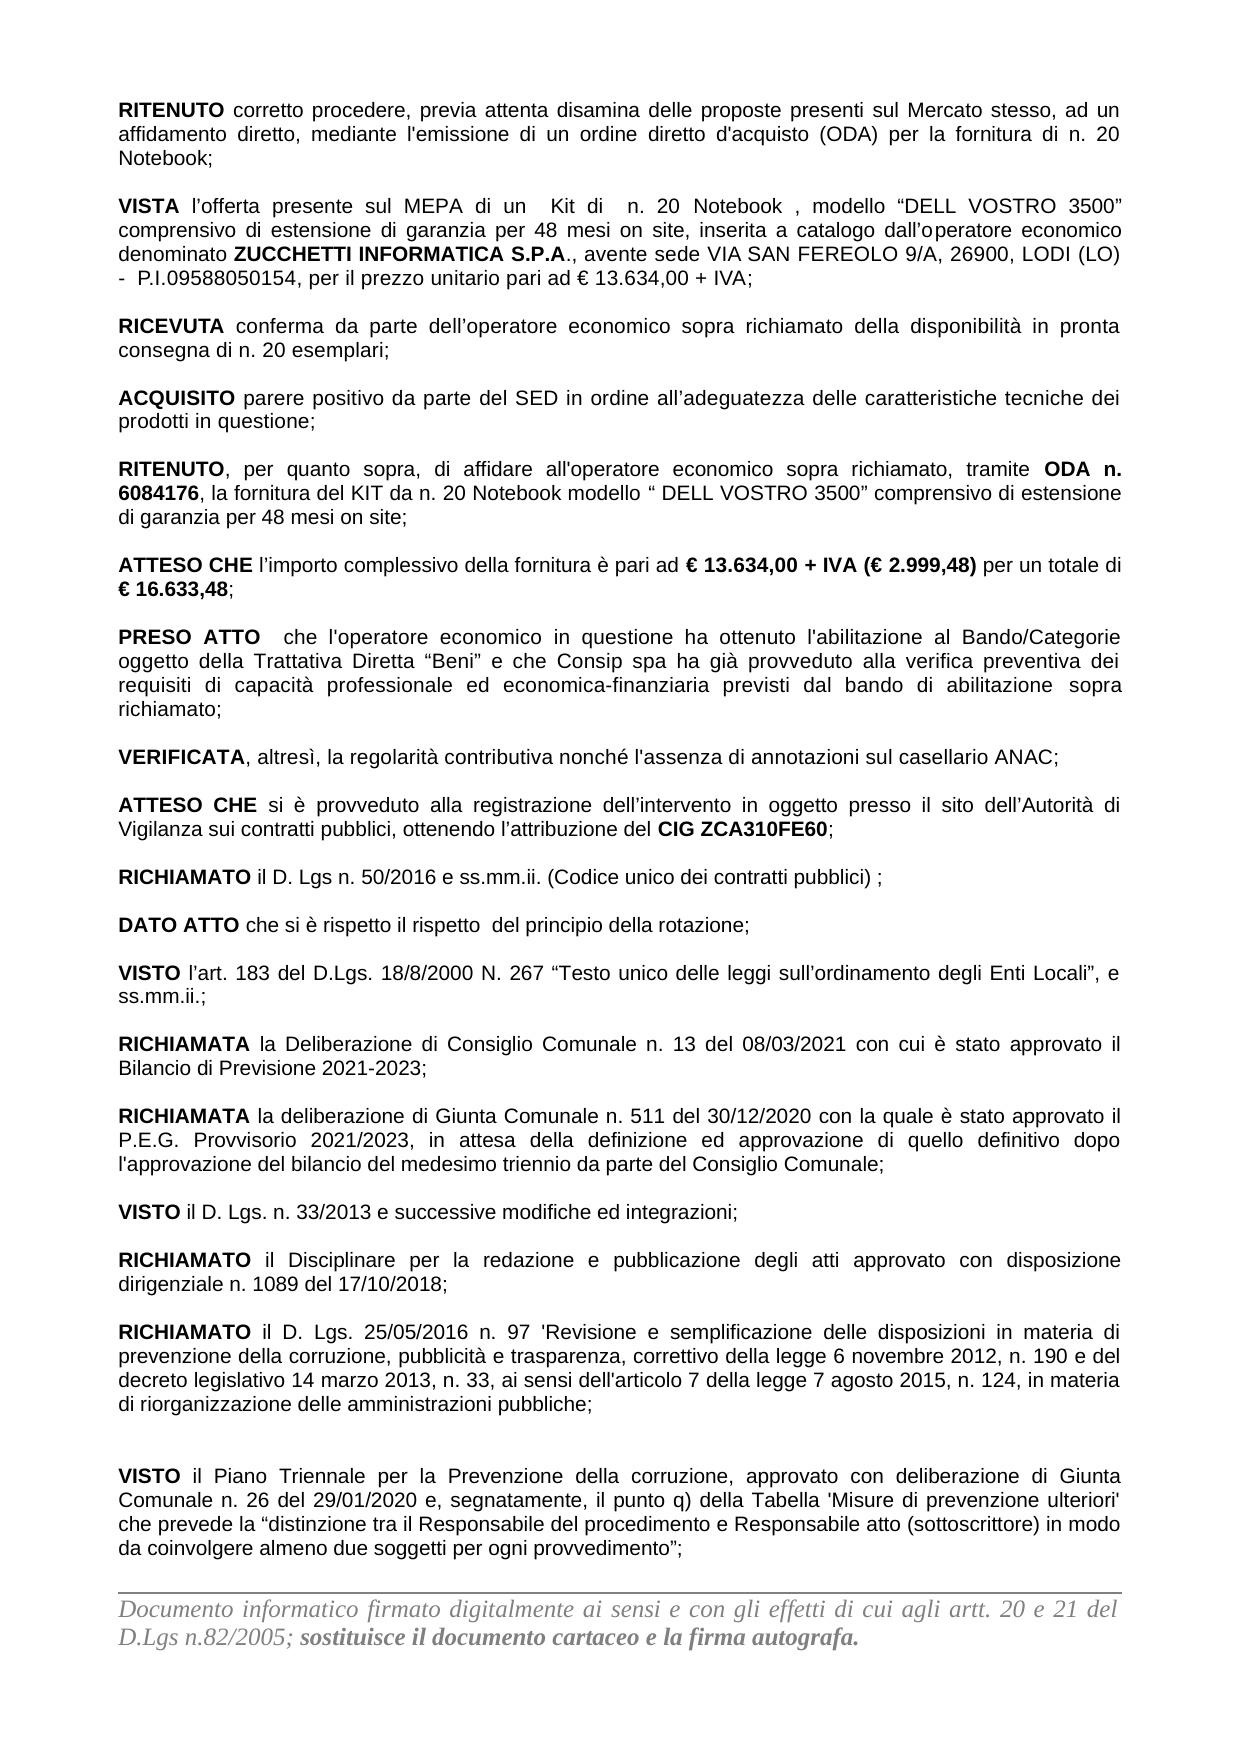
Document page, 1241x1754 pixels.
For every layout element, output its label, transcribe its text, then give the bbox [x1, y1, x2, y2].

text RICHIAMATA la deliberazione di Giunta Comunale n. 511 del 30/12/2020 con la quale è stato approvato il P.E.G. Provvisorio 2021/2023, in attesa della definizione ed approvazione di quello definitivo dopo l'approvazione del bilancio del medesimo triennio da parte del Consiglio Comunale; [118, 1104, 1122, 1176]
text RICHIAMATO il D. Lgs n. 50/2016 e ss.mm.ii. (Codice unico dei contratti pubblici) ; [118, 864, 1122, 888]
text RICHIAMATO il D. Lgs. 25/05/2016 n. 97 'Revisione e semplificazione delle disposizioni in materia di prevenzione della corruzione, pubblicità e trasparenza, correttivo della legge 6 novembre 2012, n. 190 e del decreto legislativo 14 marzo 2013, n. 33, ai sensi dell'articolo 7 della legge 7 agosto 2015, n. 124, in materia di riorganizzazione delle amministrazioni pubbliche; [118, 1320, 1122, 1416]
text VISTO l’art. 183 del D.Lgs. 18/8/2000 N. 267 “Testo unico delle leggi sull’ordinamento degli Enti Locali”, e ss.mm.ii.; [118, 960, 1122, 1008]
text ATTESO CHE l’importo complessivo della fornitura è pari ad € 13.634,00 + IVA (€ 2.999,48) per un totale di € 16.633,48; [118, 553, 1122, 601]
text ATTESO CHE si è provveduto alla registrazione dell’intervento in oggetto presso il sito dell’Autorità di Vigilanza sui contratti pubblici, ottenendo l’attribuzione del CIG ZCA310FE60; [118, 793, 1122, 841]
text PRESO ATTO che l'operatore economico in questione ha ottenuto l'abilitazione al Bando/Categorie oggetto della Trattativa Diretta “Beni” e che Consip spa ha già provveduto alla verifica preventiva dei requisiti di capacità professionale ed economica-finanziaria previsti dal bando di abilitazione sopra richiamato; [118, 625, 1122, 721]
text RICEVUTA conferma da parte dell’operatore economico sopra richiamato della disponibilità in pronta consegna di n. 20 esemplari; [118, 313, 1122, 361]
text VERIFICATA, altresì, la regolarità contributiva nonché l'assenza di annotazioni sul casellario ANAC; [118, 745, 1122, 769]
text RITENUTO corretto procedere, previa attenta disamina delle proposte presenti sul Mercato stesso, ad un affidamento diretto, mediante l'emissione di un ordine diretto d'acquisto (ODA) per la fornitura di n. 20 Notebook; [118, 98, 1122, 170]
text RICHIAMATO il Disciplinare per la redazione e pubblicazione degli atti approvato con disposizione dirigenziale n. 1089 del 17/10/2018; [118, 1248, 1122, 1296]
text VISTO il Piano Triennale per la Prevenzione della corruzione, approvato con deliberazione di Giunta Comunale n. 26 del 29/01/2020 e, segnatamente, il punto q) della Tabella 'Misure di prevenzione ulteriori' che prevede la “distinzione tra il Responsabile del procedimento e Responsabile atto (sottoscrittore) in modo da coinvolgere almeno due soggetti per ogni provvedimento”; [118, 1463, 1122, 1559]
text DATO ATTO che si è rispetto il rispetto del principio della rotazione; [118, 912, 1122, 936]
text RITENUTO, per quanto sopra, di affidare all'operatore economico sopra richiamato, tramite ODA n. 6084176, la fornitura del KIT da n. 20 Notebook modello “ DELL VOSTRO 3500” comprensivo di estensione di garanzia per 48 mesi on site; [118, 457, 1122, 529]
text RICHIAMATA la Deliberazione di Consiglio Comunale n. 13 del 08/03/2021 con cui è stato approvato il Bilancio di Previsione 2021-2023; [118, 1032, 1122, 1080]
text VISTA l’offerta presente sul MEPA di un Kit di n. 20 Notebook , modello “DELL VOSTRO 3500” comprensivo di estensione di garanzia per 48 mesi on site, inserita a catalogo dall’operatore economico denominato ZUCCHETTI INFORMATICA S.P.A., avente sede VIA SAN FEREOLO 9/A, 26900, LODI (LO) - P.I.09588050154, per il prezzo unitario pari ad € 13.634,00 + IVA; [118, 194, 1122, 289]
text VISTO il D. Lgs. n. 33/2013 e successive modifiche ed integrazioni; [118, 1200, 1122, 1224]
text ACQUISITO parere positivo da parte del SED in ordine all’adeguatezza delle caratteristiche tecniche dei prodotti in questione; [118, 385, 1122, 433]
